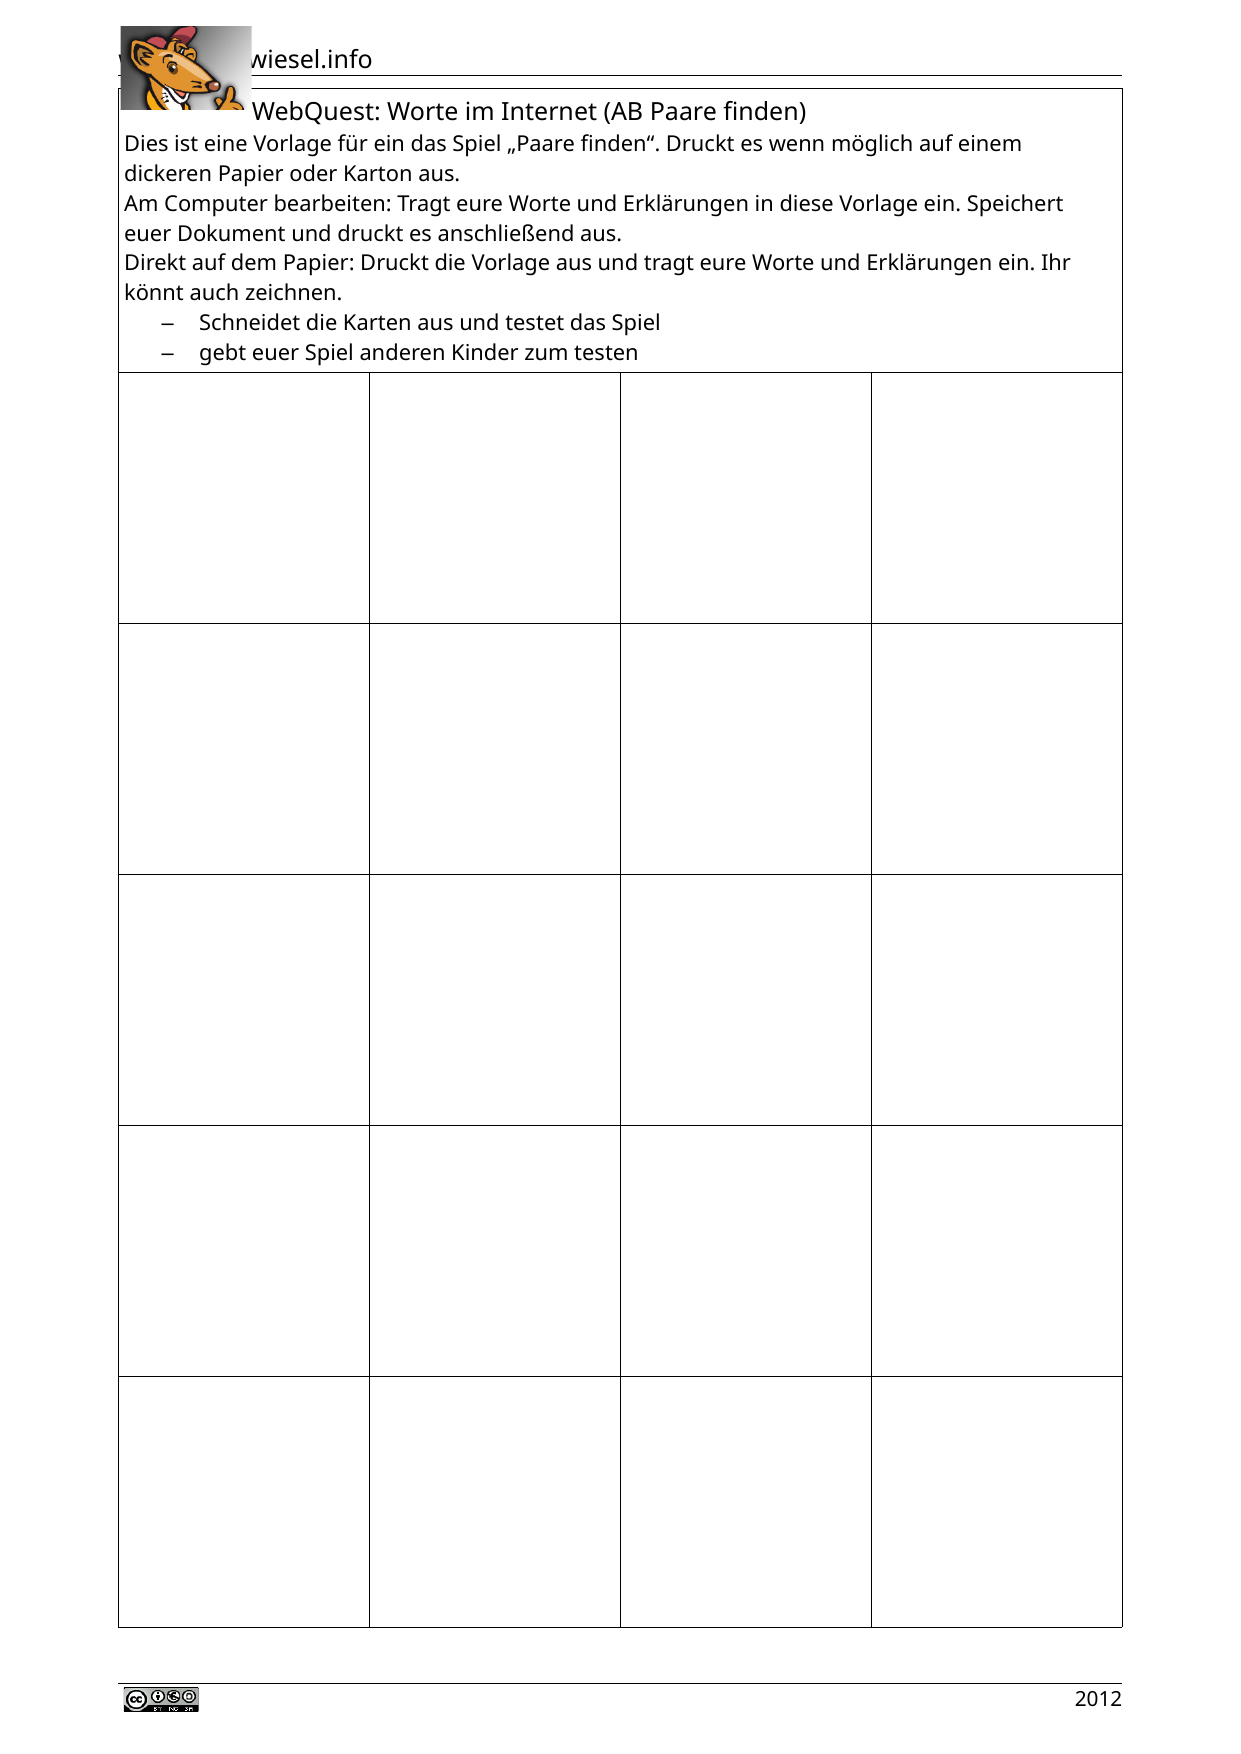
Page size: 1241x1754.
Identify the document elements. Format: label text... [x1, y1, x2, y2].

table_cell [872, 624, 1122, 874]
table_cell [872, 1377, 1122, 1627]
table_cell [370, 1377, 620, 1627]
table_cell [370, 624, 620, 874]
table_cell [119, 1377, 369, 1627]
table_cell [119, 875, 369, 1125]
table_cell [621, 624, 871, 874]
table_cell [370, 1126, 620, 1376]
table_header [119, 373, 369, 623]
table_header [621, 373, 871, 623]
table_cell [119, 1126, 369, 1376]
table_cell [119, 624, 369, 874]
table_header [872, 373, 1122, 623]
table_cell [872, 875, 1122, 1125]
table_cell [621, 875, 871, 1125]
table_cell [872, 1126, 1122, 1376]
picture [120, 26, 252, 110]
table_cell [370, 875, 620, 1125]
picture [123, 1687, 199, 1712]
table_header WebQuest: Worte im Internet (AB Paare finden) Dies ist eine Vorlage für ein das Spiel „Paare finden“. Druckt es wenn möglich auf einem dickeren Papier oder Karton aus. Am Computer bearbeiten: Tragt eure Worte und Erklärungen in diese Vorlage ein. Speichert euer Dokument und druckt es anschließend aus. Direkt auf dem Papier: Druckt die Vorlage aus und tragt eure Worte und Erklärungen ein. Ihr könnt auch zeichnen. Schneidet die Karten aus und testet das Spiel gebt euer Spiel anderen Kinder zum testen [119, 110, 1122, 372]
table_header [370, 373, 620, 623]
table_header WebQuest: Worte im Internet (AB Paare finden) Dies ist eine Vorlage für ein das Spiel „Paare finden“. Druckt es wenn möglich auf einem dickeren Papier oder Karton aus. Am Computer bearbeiten: Tragt eure Worte und Erklärungen in diese Vorlage ein. Speichert euer Dokument und druckt es anschließend aus. Direkt auf dem Papier: Druckt die Vorlage aus und tragt eure Worte und Erklärungen ein. Ihr könnt auch zeichnen. Schneidet die Karten aus und testet das Spiel gebt euer Spiel anderen Kinder zum testen [252, 89, 1122, 109]
table_cell [621, 1377, 871, 1627]
table_cell [621, 1126, 871, 1376]
